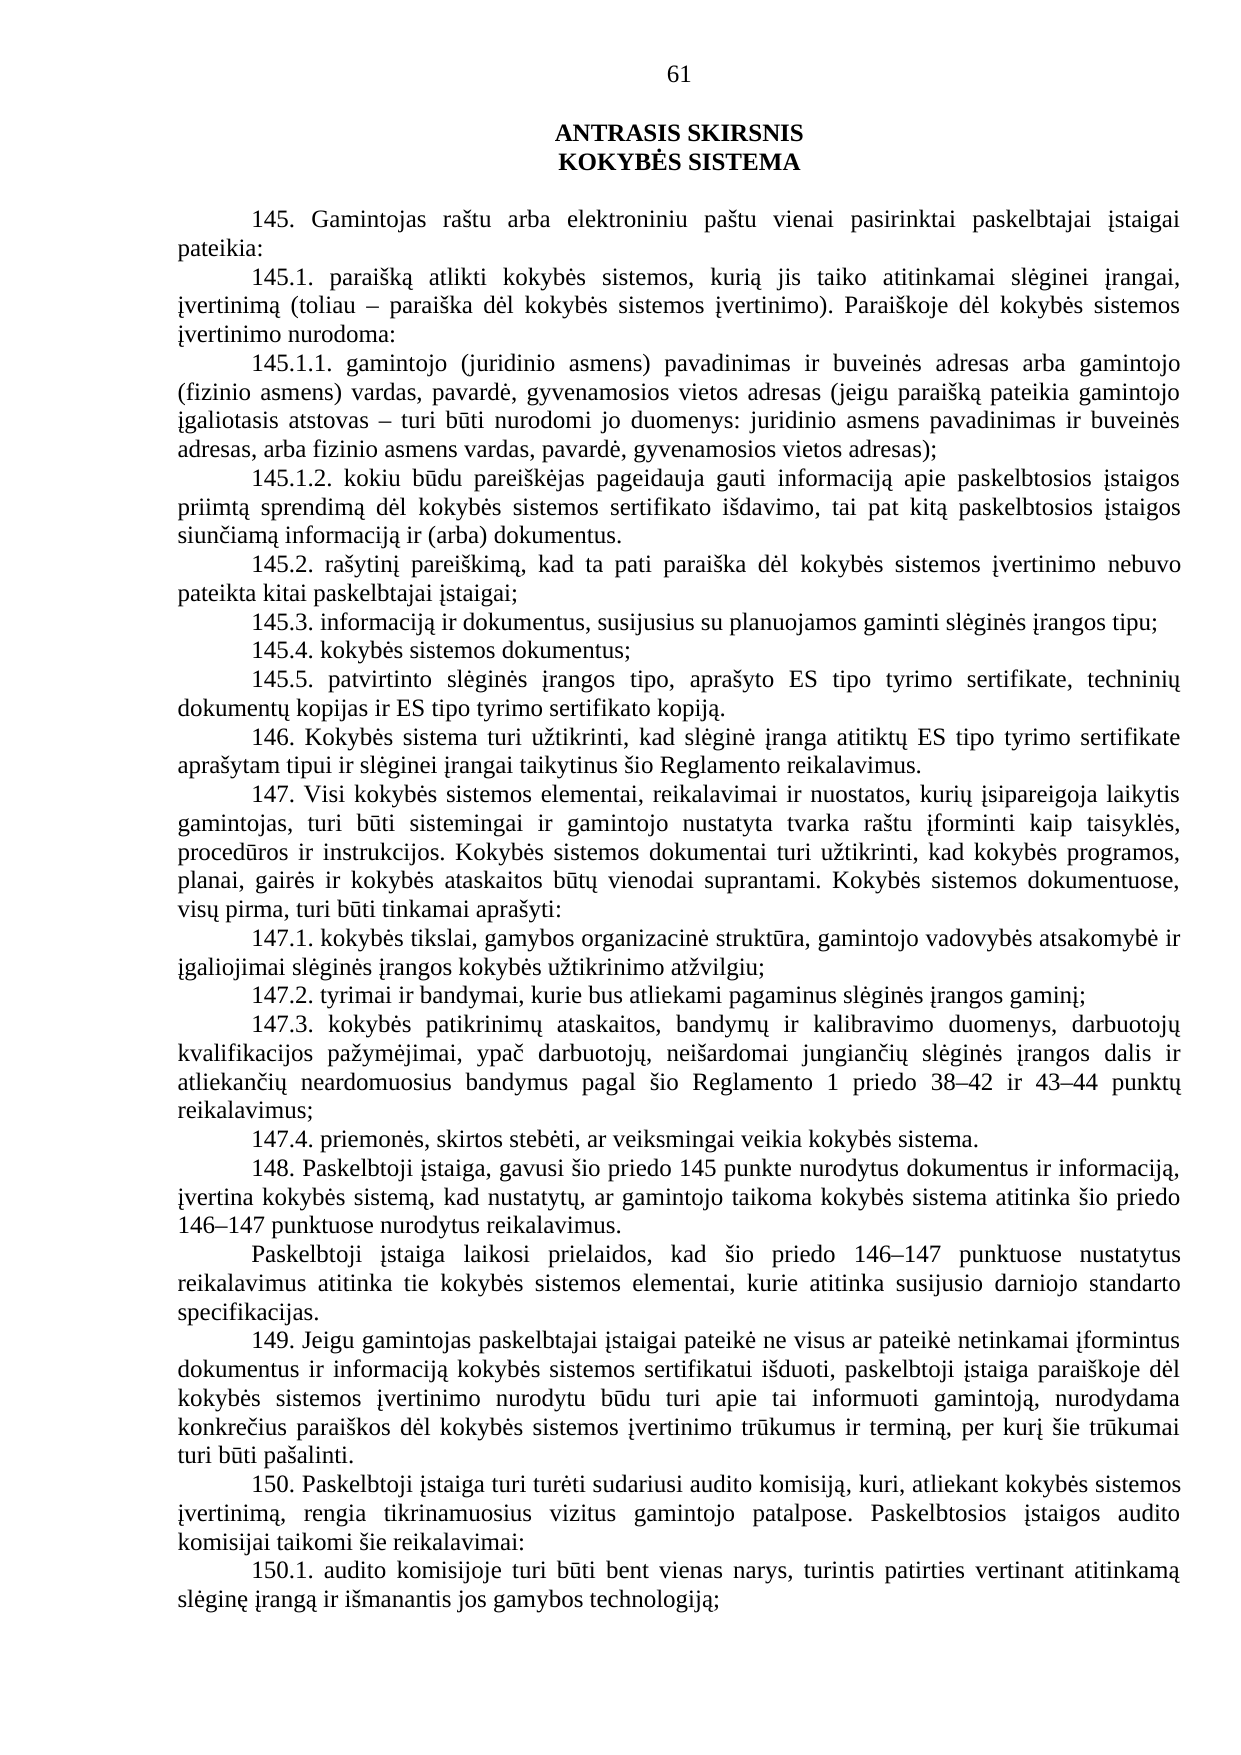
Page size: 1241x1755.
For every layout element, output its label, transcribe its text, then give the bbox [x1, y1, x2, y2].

text 145.4. kokybės sistemos dokumentus; [177, 636, 1181, 664]
text 145.1.2. kokiu būdu pareiškėjas pageidauja gauti informaciją apie paskelbtosios įstaigos priimtą sprendimą dėl kokybės sistemos sertifikato išdavimo, tai pat kitą paskelbtosios įstaigos siunčiamą informaciją ir (arba) dokumentus. [177, 463, 1181, 549]
text ANTRASIS SKIRSNIS [177, 118, 1181, 147]
text 147.2. tyrimai ir bandymai, kurie bus atliekami pagaminus slėginės įrangos gaminį; [177, 981, 1181, 1009]
text 150.1. audito komisijoje turi būti bent vienas narys, turintis patirties vertinant atitinkamą slėginę įrangą ir išmanantis jos gamybos technologiją; [177, 1556, 1181, 1613]
text 150. Paskelbtoji įstaiga turi turėti sudariusi audito komisiją, kuri, atliekant kokybės sistemos įvertinimą, rengia tikrinamuosius vizitus gamintojo patalpose. Paskelbtosios įstaigos audito komisijai taikomi šie reikalavimai: [177, 1469, 1181, 1556]
text 145.5. patvirtinto slėginės įrangos tipo, aprašyto ES tipo tyrimo sertifikate, techninių dokumentų kopijas ir ES tipo tyrimo sertifikato kopiją. [177, 664, 1181, 722]
text 145.3. informaciją ir dokumentus, susijusius su planuojamos gaminti slėginės įrangos tipu; [177, 607, 1181, 636]
text 147. Visi kokybės sistemos elementai, reikalavimai ir nuostatos, kurių įsipareigoja laikytis gamintojas, turi būti sistemingai ir gamintojo nustatyta tvarka raštu įforminti kaip taisyklės, procedūros ir instrukcijos. Kokybės sistemos dokumentai turi užtikrinti, kad kokybės programos, planai, gairės ir kokybės ataskaitos būtų vienodai suprantami. Kokybės sistemos dokumentuose, visų pirma, turi būti tinkamai aprašyti: [177, 779, 1181, 923]
text 145. Gamintojas raštu arba elektroniniu paštu vienai pasirinktai paskelbtajai įstaigai pateikia: [177, 204, 1181, 262]
text KOKYBĖS SISTEMA [177, 147, 1181, 176]
text 147.3. kokybės patikrinimų ataskaitos, bandymų ir kalibravimo duomenys, darbuotojų kvalifikacijos pažymėjimai, ypač darbuotojų, neišardomai jungiančių slėginės įrangos dalis ir atliekančių neardomuosius bandymus pagal šio Reglamento 1 priedo 38–42 ir 43–44 punktų reikalavimus; [177, 1009, 1181, 1124]
text Paskelbtoji įstaiga laikosi prielaidos, kad šio priedo 146–147 punktuose nustatytus reikalavimus atitinka tie kokybės sistemos elementai, kurie atitinka susijusio darniojo standarto specifikacijas. [177, 1239, 1181, 1326]
text 149. Jeigu gamintojas paskelbtajai įstaigai pateikė ne visus ar pateikė netinkamai įformintus dokumentus ir informaciją kokybės sistemos sertifikatui išduoti, paskelbtoji įstaiga paraiškoje dėl kokybės sistemos įvertinimo nurodytu būdu turi apie tai informuoti gamintoją, nurodydama konkrečius paraiškos dėl kokybės sistemos įvertinimo trūkumus ir terminą, per kurį šie trūkumai turi būti pašalinti. [177, 1326, 1181, 1469]
text 146. Kokybės sistema turi užtikrinti, kad slėginė įranga atitiktų ES tipo tyrimo sertifikate aprašytam tipui ir slėginei įrangai taikytinus šio Reglamento reikalavimus. [177, 722, 1181, 779]
text 145.2. rašytinį pareiškimą, kad ta pati paraiška dėl kokybės sistemos įvertinimo nebuvo pateikta kitai paskelbtajai įstaigai; [177, 549, 1181, 607]
text 145.1. paraišką atlikti kokybės sistemos, kurią jis taiko atitinkamai slėginei įrangai, įvertinimą (toliau – paraiška dėl kokybės sistemos įvertinimo). Paraiškoje dėl kokybės sistemos įvertinimo nurodoma: [177, 262, 1181, 348]
text 147.1. kokybės tikslai, gamybos organizacinė struktūra, gamintojo vadovybės atsakomybė ir įgaliojimai slėginės įrangos kokybės užtikrinimo atžvilgiu; [177, 923, 1181, 981]
text 147.4. priemonės, skirtos stebėti, ar veiksmingai veikia kokybės sistema. [177, 1124, 1181, 1153]
text 145.1.1. gamintojo (juridinio asmens) pavadinimas ir buveinės adresas arba gamintojo (fizinio asmens) vardas, pavardė, gyvenamosios vietos adresas (jeigu paraišką pateikia gamintojo įgaliotasis atstovas – turi būti nurodomi jo duomenys: juridinio asmens pavadinimas ir buveinės adresas, arba fizinio asmens vardas, pavardė, gyvenamosios vietos adresas); [177, 348, 1181, 463]
text 148. Paskelbtoji įstaiga, gavusi šio priedo 145 punkte nurodytus dokumentus ir informaciją, įvertina kokybės sistemą, kad nustatytų, ar gamintojo taikoma kokybės sistema atitinka šio priedo 146–147 punktuose nurodytus reikalavimus. [177, 1153, 1181, 1239]
